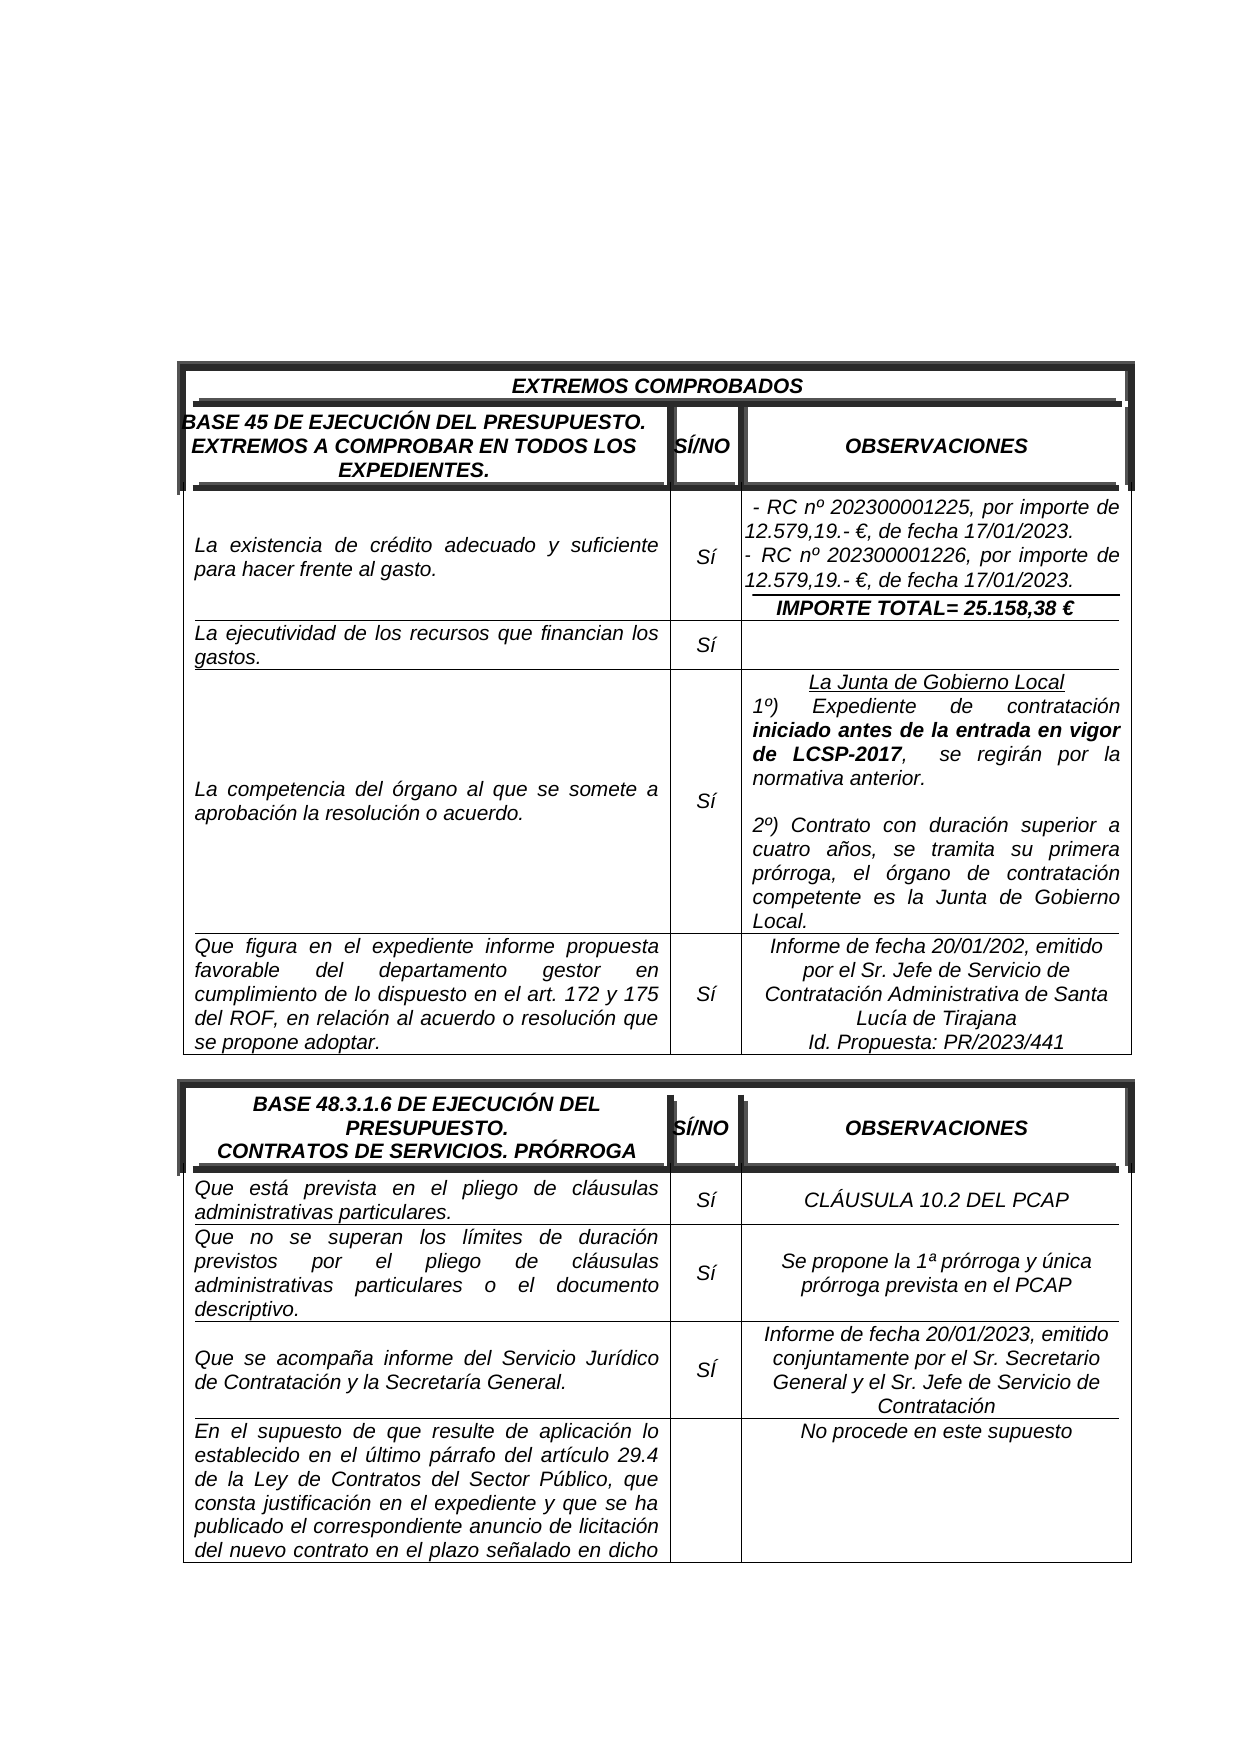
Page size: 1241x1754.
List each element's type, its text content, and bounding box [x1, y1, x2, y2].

table_cell [671, 1419, 741, 1562]
table_cell Que está prevista en el pliego de cláusulas administrativas particulares. [184, 1163, 670, 1224]
table_cell Informe de fecha 20/01/202, emitido por el Sr. Jefe de Servicio de Contratación Administrativa de Santa Lucía de Tirajana Id. Propuesta: PR/2023/441 [742, 933, 1131, 1054]
table_header SÍ/NO [670, 1088, 741, 1163]
table_cell - RC nº 202300001225, por importe de 12.579,19.- €, de fecha 17/01/2023. RC nº 202300001226, por importe de 12.579,19.- €, de fecha 17/01/2023. IMPORTE TOTAL= 25.158,38 € [742, 482, 1131, 619]
table_cell No procede en este supuesto [742, 1418, 1131, 1562]
table_cell Sí [671, 495, 741, 619]
table_cell Que se acompaña informe del Servicio Jurídico de Contratación y la Secretaría General. [184, 1321, 670, 1417]
table_header OBSERVACIONES [741, 1088, 1125, 1163]
table_cell BASE 45 DE EJECUCIÓN DEL PRESUPUESTO. EXTREMOS A COMPROBAR EN TODOS LOS EXPEDIENTES. [186, 398, 664, 482]
table_cell La ejecutividad de los recursos que financian los gastos. [184, 620, 670, 668]
table_cell SÍ [671, 1322, 741, 1417]
table_cell CLÁUSULA 10.2 DEL PCAP [742, 1163, 1131, 1224]
table_cell SÍ/NO [677, 410, 735, 482]
table_cell [742, 620, 1131, 668]
table_cell Que figura en el expediente informe propuesta favorable del departamento gestor en cumplimiento de lo dispuesto en el art. 172 y 175 del ROF, en relación al acuerdo o resolución que se propone adoptar. [184, 933, 670, 1054]
table_cell En el supuesto de que resulte de aplicación lo establecido en el último párrafo del artículo 29.4 de la Ley de Contratos del Sector Público, que consta justificación en el expediente y que se ha publicado el correspondiente anuncio de licitación del nuevo contrato en el plazo señalado en dicho [184, 1418, 670, 1562]
table_cell Sí [671, 1225, 741, 1321]
table_cell La Junta de Gobierno Local 1º) Expediente de contratación iniciado antes de la entrada en vigor de LCSP-2017, se regirán por la normativa anterior. 2º) Contrato con duración superior a cuatro años, se tramita su primera prórroga, el órgano de contratación competente es la Junta de Gobierno Local. [742, 669, 1131, 933]
table_cell La existencia de crédito adecuado y suficiente para hacer frente al gasto. [184, 482, 670, 619]
table_cell Sí [671, 621, 741, 668]
table_cell La competencia del órgano al que se somete a aprobación la resolución o acuerdo. [184, 669, 670, 933]
table_header BASE 48.3.1.6 DE EJECUCIÓN DEL PRESUPUESTO. CONTRATOS DE SERVICIOS. PRÓRROGA [189, 1088, 670, 1163]
table_cell Que no se superan los límites de duración previstos por el pliego de cláusulas administrativas particulares o el documento descriptivo. [184, 1224, 670, 1321]
table_cell Se propone la 1ª prórroga y única prórroga prevista en el PCAP [742, 1224, 1131, 1321]
table_cell Sí [671, 934, 741, 1054]
table_header EXTREMOS COMPROBADOS [189, 374, 1125, 398]
table_cell Informe de fecha 20/01/2023, emitido conjuntamente por el Sr. Secretario General y el Sr. Jefe de Servicio de Contratación [742, 1321, 1131, 1417]
table_cell Sí [671, 670, 741, 933]
table_cell Sí [671, 1176, 741, 1224]
table_cell OBSERVACIONES [748, 398, 1128, 482]
